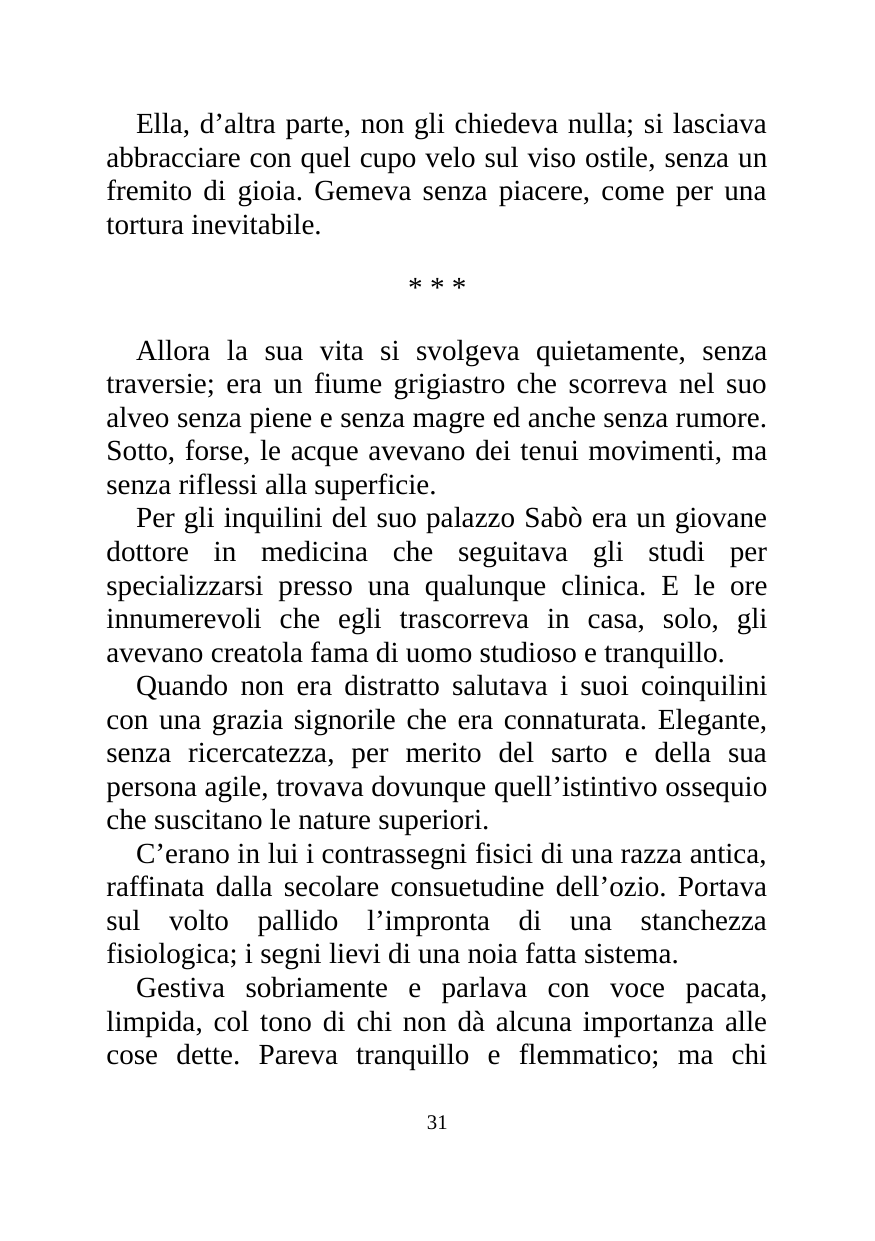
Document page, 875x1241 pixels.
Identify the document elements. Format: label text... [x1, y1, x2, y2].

text * * * [106, 270, 768, 303]
text C’erano in lui i contrassegni fisici di una razza antica, raffinata dalla secolare consuetudine dell’ozio. Portava sul volto pallido l’impronta di una stanchezza fisiologica; i segni lievi di una noia fatta sistema. [106, 836, 768, 970]
text Ella, d’altra parte, non gli chiedeva nulla; si lasciava abbracciare con quel cupo velo sul viso ostile, senza un fremito di gioia. Gemeva senza piacere, come per una tortura inevitabile. [106, 106, 768, 240]
text Per gli inquilini del suo palazzo Sabò era un giovane dottore in medicina che seguitava gli studi per specializzarsi presso una qualunque clinica. E le ore innumerevoli che egli trascorreva in casa, solo, gli avevano creatola fama di uomo studioso e tranquillo. [106, 501, 768, 668]
text Quando non era distratto salutava i suoi coinquilini con una grazia signorile che era connaturata. Elegante, senza ricercatezza, per merito del sarto e della sua persona agile, trovava dovunque quell’istintivo ossequio che suscitano le nature superiori. [106, 668, 768, 836]
text Gestiva sobriamente e parlava con voce pacata, limpida, col tono di chi non dà alcuna importanza alle cose dette. Pareva tranquillo e flemmatico; ma chi [106, 970, 768, 1071]
text Allora la sua vita si svolgeva quietamente, senza traversie; era un fiume grigiastro che scorreva nel suo alveo senza piene e senza magre ed anche senza rumore. Sotto, forse, le acque avevano dei tenui movimenti, ma senza riflessi alla superficie. [106, 333, 768, 501]
